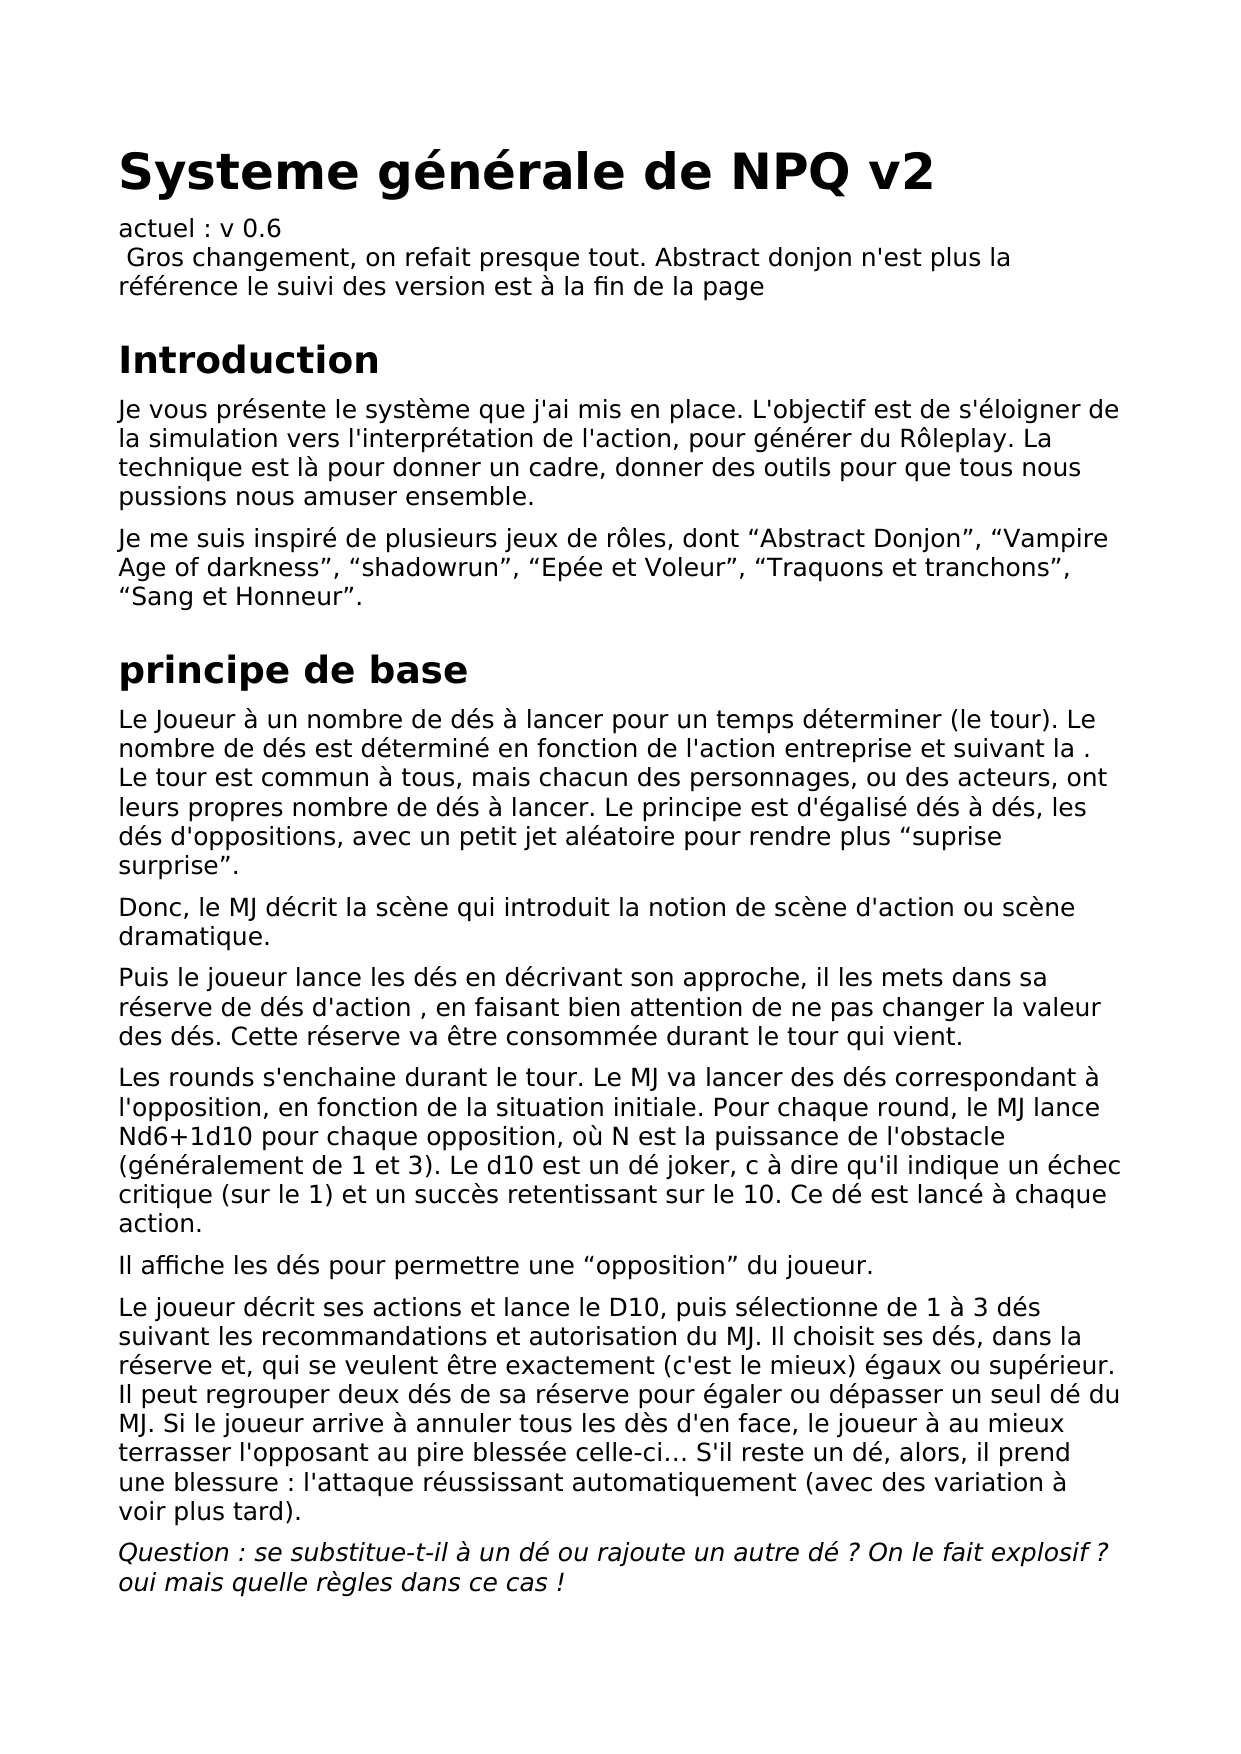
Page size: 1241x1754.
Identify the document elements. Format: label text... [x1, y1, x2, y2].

text Je vous présente le système que j'ai mis en place. L'objectif est de s'éloigner de la simulation vers l'interprétation de l'action, pour générer du Rôleplay. La technique est là pour donner un cadre, donner des outils pour que tous nous pussions nous amuser ensemble. [118, 395, 1122, 512]
subtitle Systeme générale de NPQ v2 [118, 143, 1122, 201]
text Il affiche les dés pour permettre une “opposition” du joueur. [118, 1251, 1122, 1280]
text actuel : v 0.6 Gros changement, on refait presque tout. Abstract donjon n'est plus la référence le suivi des version est à la fin de la page [118, 214, 1122, 301]
subtitle principe de base [118, 649, 1122, 693]
subtitle Introduction [118, 339, 1122, 382]
text Le joueur décrit ses actions et lance le D10, puis sélectionne de 1 à 3 dés suivant les recommandations et autorisation du MJ. Il choisit ses dés, dans la réserve et, qui se veulent être exactement (c'est le mieux) égaux ou supérieur. Il peut regrouper deux dés de sa réserve pour égaler ou dépasser un seul dé du MJ. Si le joueur arrive à annuler tous les dès d'en face, le joueur à au mieux terrasser l'opposant au pire blessée celle-ci… S'il reste un dé, alors, il prend une blessure : l'attaque réussissant automatiquement (avec des variation à voir plus tard). [118, 1293, 1122, 1526]
text Les rounds s'enchaine durant le tour. Le MJ va lancer des dés correspondant à l'opposition, en fonction de la situation initiale. Pour chaque round, le MJ lance Nd6+1d10 pour chaque opposition, où N est la puissance de l'obstacle (généralement de 1 et 3). Le d10 est un dé joker, c à dire qu'il indique un échec critique (sur le 1) et un succès retentissant sur le 10. Ce dé est lancé à chaque action. [118, 1064, 1122, 1239]
text Question : se substitue-t-il à un dé ou rajoute un autre dé ? On le fait explosif ? oui mais quelle règles dans ce cas ! [118, 1539, 1122, 1597]
text Donc, le MJ décrit la scène qui introduit la notion de scène d'action ou scène dramatique. [118, 893, 1122, 951]
text Je me suis inspiré de plusieurs jeux de rôles, dont “Abstract Donjon”, “Vampire Age of darkness”, “shadowrun”, “Epée et Voleur”, “Traquons et tranchons”, “Sang et Honneur”. [118, 524, 1122, 612]
text Puis le joueur lance les dés en décrivant son approche, il les mets dans sa réserve de dés d'action , en faisant bien attention de ne pas changer la valeur des dés. Cette réserve va être consommée durant le tour qui vient. [118, 964, 1122, 1051]
text Le Joueur à un nombre de dés à lancer pour un temps déterminer (le tour). Le nombre de dés est déterminé en fonction de l'action entreprise et suivant la . Le tour est commun à tous, mais chacun des personnages, ou des acteurs, ont leurs propres nombre de dés à lancer. Le principe est d'égalisé dés à dés, les dés d'oppositions, avec un petit jet aléatoire pour rendre plus “suprise surprise”. [118, 705, 1122, 880]
